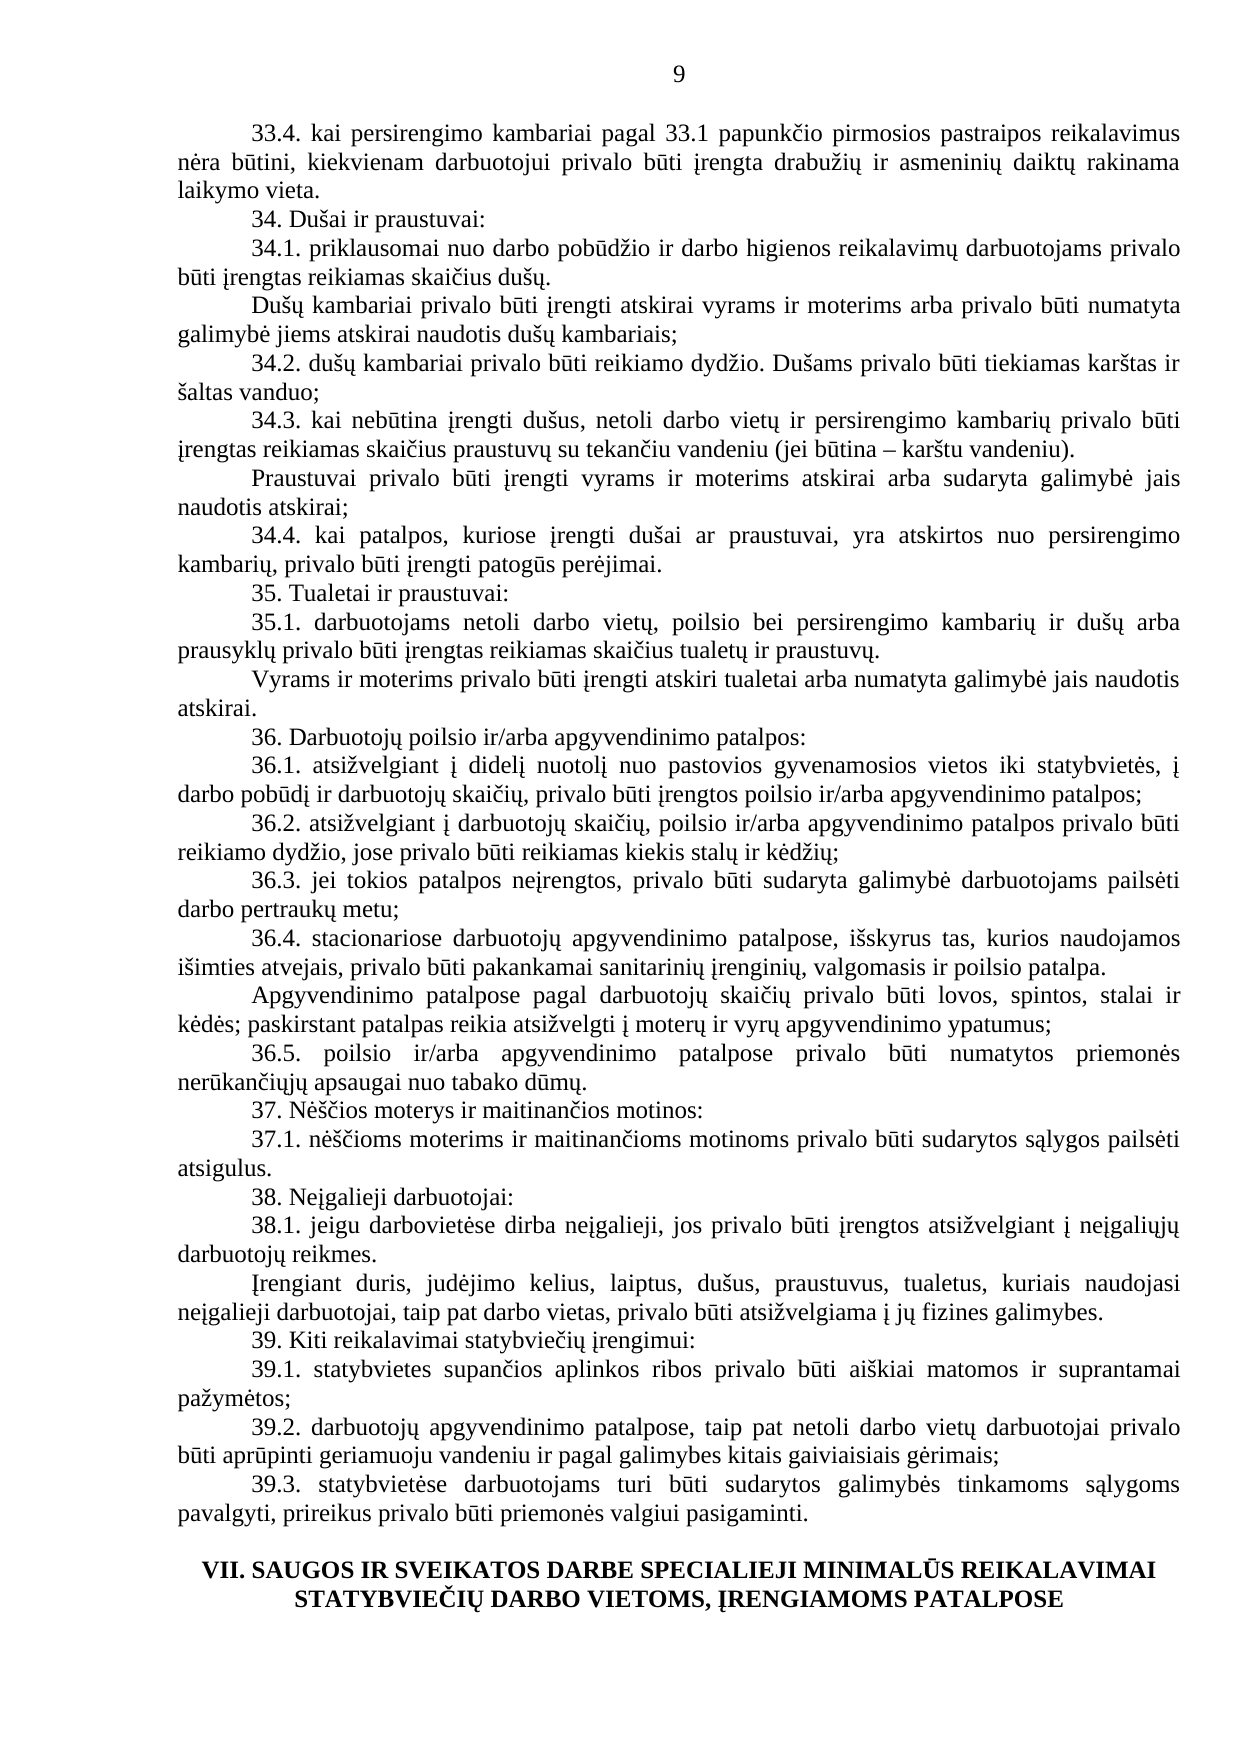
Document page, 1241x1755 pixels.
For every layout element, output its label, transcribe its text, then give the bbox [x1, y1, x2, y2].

text 37.1. nėščioms moterims ir maitinančioms motinoms privalo būti sudarytos sąlygos pailsėti atsigulus. [177, 1124, 1181, 1182]
text 34.1. priklausomai nuo darbo pobūdžio ir darbo higienos reikalavimų darbuotojams privalo būti įrengtas reikiamas skaičius dušų. [177, 233, 1181, 291]
text 36.5. poilsio ir/arba apgyvendinimo patalpose privalo būti numatytos priemonės nerūkančiųjų apsaugai nuo tabako dūmų. [177, 1038, 1181, 1096]
text 39.3. statybvietėse darbuotojams turi būti sudarytos galimybės tinkamoms sąlygoms pavalgyti, prireikus privalo būti priemonės valgiui pasigaminti. [177, 1469, 1181, 1527]
text 34. Dušai ir praustuvai: [177, 204, 1181, 233]
text 34.2. dušų kambariai privalo būti reikiamo dydžio. Dušams privalo būti tiekiamas karštas ir šaltas vanduo; [177, 348, 1181, 406]
text Įrengiant duris, judėjimo kelius, laiptus, dušus, praustuvus, tualetus, kuriais naudojasi neįgalieji darbuotojai, taip pat darbo vietas, privalo būti atsižvelgiama į jų fizines galimybes. [177, 1268, 1181, 1326]
text 34.4. kai patalpos, kuriose įrengti dušai ar praustuvai, yra atskirtos nuo persirengimo kambarių, privalo būti įrengti patogūs perėjimai. [177, 521, 1181, 578]
text Vyrams ir moterims privalo būti įrengti atskiri tualetai arba numatyta galimybė jais naudotis atskirai. [177, 664, 1181, 722]
text Dušų kambariai privalo būti įrengti atskirai vyrams ir moterims arba privalo būti numatyta galimybė jiems atskirai naudotis dušų kambariais; [177, 291, 1181, 348]
text 34.3. kai nebūtina įrengti dušus, netoli darbo vietų ir persirengimo kambarių privalo būti įrengtas reikiamas skaičius praustuvų su tekančiu vandeniu (jei būtina – karštu vandeniu). [177, 406, 1181, 463]
text 38. Neįgalieji darbuotojai: [177, 1182, 1181, 1211]
text 39.2. darbuotojų apgyvendinimo patalpose, taip pat netoli darbo vietų darbuotojai privalo būti aprūpinti geriamuoju vandeniu ir pagal galimybes kitais gaiviaisiais gėrimais; [177, 1412, 1181, 1469]
text Praustuvai privalo būti įrengti vyrams ir moterims atskirai arba sudaryta galimybė jais naudotis atskirai; [177, 463, 1181, 521]
text 36.1. atsižvelgiant į didelį nuotolį nuo pastovios gyvenamosios vietos iki statybvietės, į darbo pobūdį ir darbuotojų skaičių, privalo būti įrengtos poilsio ir/arba apgyvendinimo patalpos; [177, 751, 1181, 808]
text 36. Darbuotojų poilsio ir/arba apgyvendinimo patalpos: [177, 722, 1181, 751]
text 39. Kiti reikalavimai statybviečių įrengimui: [177, 1326, 1181, 1354]
text 38.1. jeigu darbovietėse dirba neįgalieji, jos privalo būti įrengtos atsižvelgiant į neįgaliųjų darbuotojų reikmes. [177, 1211, 1181, 1268]
text VII. saugos ir sveikatos darbe specialieji minimalūs reikalavimai statybviečių darbo vietoms, įrengiamoms patalpose [177, 1556, 1181, 1613]
text 33.4. kai persirengimo kambariai pagal 33.1 papunkčio pirmosios pastraipos reikalavimus nėra būtini, kiekvienam darbuotojui privalo būti įrengta drabužių ir asmeninių daiktų rakinama laikymo vieta. [177, 118, 1181, 204]
text Apgyvendinimo patalpose pagal darbuotojų skaičių privalo būti lovos, spintos, stalai ir kėdės; paskirstant patalpas reikia atsižvelgti į moterų ir vyrų apgyvendinimo ypatumus; [177, 981, 1181, 1038]
text 35.1. darbuotojams netoli darbo vietų, poilsio bei persirengimo kambarių ir dušų arba prausyklų privalo būti įrengtas reikiamas skaičius tualetų ir praustuvų. [177, 607, 1181, 664]
text 37. Nėščios moterys ir maitinančios motinos: [177, 1096, 1181, 1124]
text 36.3. jei tokios patalpos neįrengtos, privalo būti sudaryta galimybė darbuotojams pailsėti darbo pertraukų metu; [177, 866, 1181, 923]
text 36.2. atsižvelgiant į darbuotojų skaičių, poilsio ir/arba apgyvendinimo patalpos privalo būti reikiamo dydžio, jose privalo būti reikiamas kiekis stalų ir kėdžių; [177, 808, 1181, 866]
text 36.4. stacionariose darbuotojų apgyvendinimo patalpose, išskyrus tas, kurios naudojamos išimties atvejais, privalo būti pakankamai sanitarinių įrenginių, valgomasis ir poilsio patalpa. [177, 923, 1181, 981]
text 39.1. statybvietes supančios aplinkos ribos privalo būti aiškiai matomos ir suprantamai pažymėtos; [177, 1354, 1181, 1412]
text 35. Tualetai ir praustuvai: [177, 578, 1181, 607]
